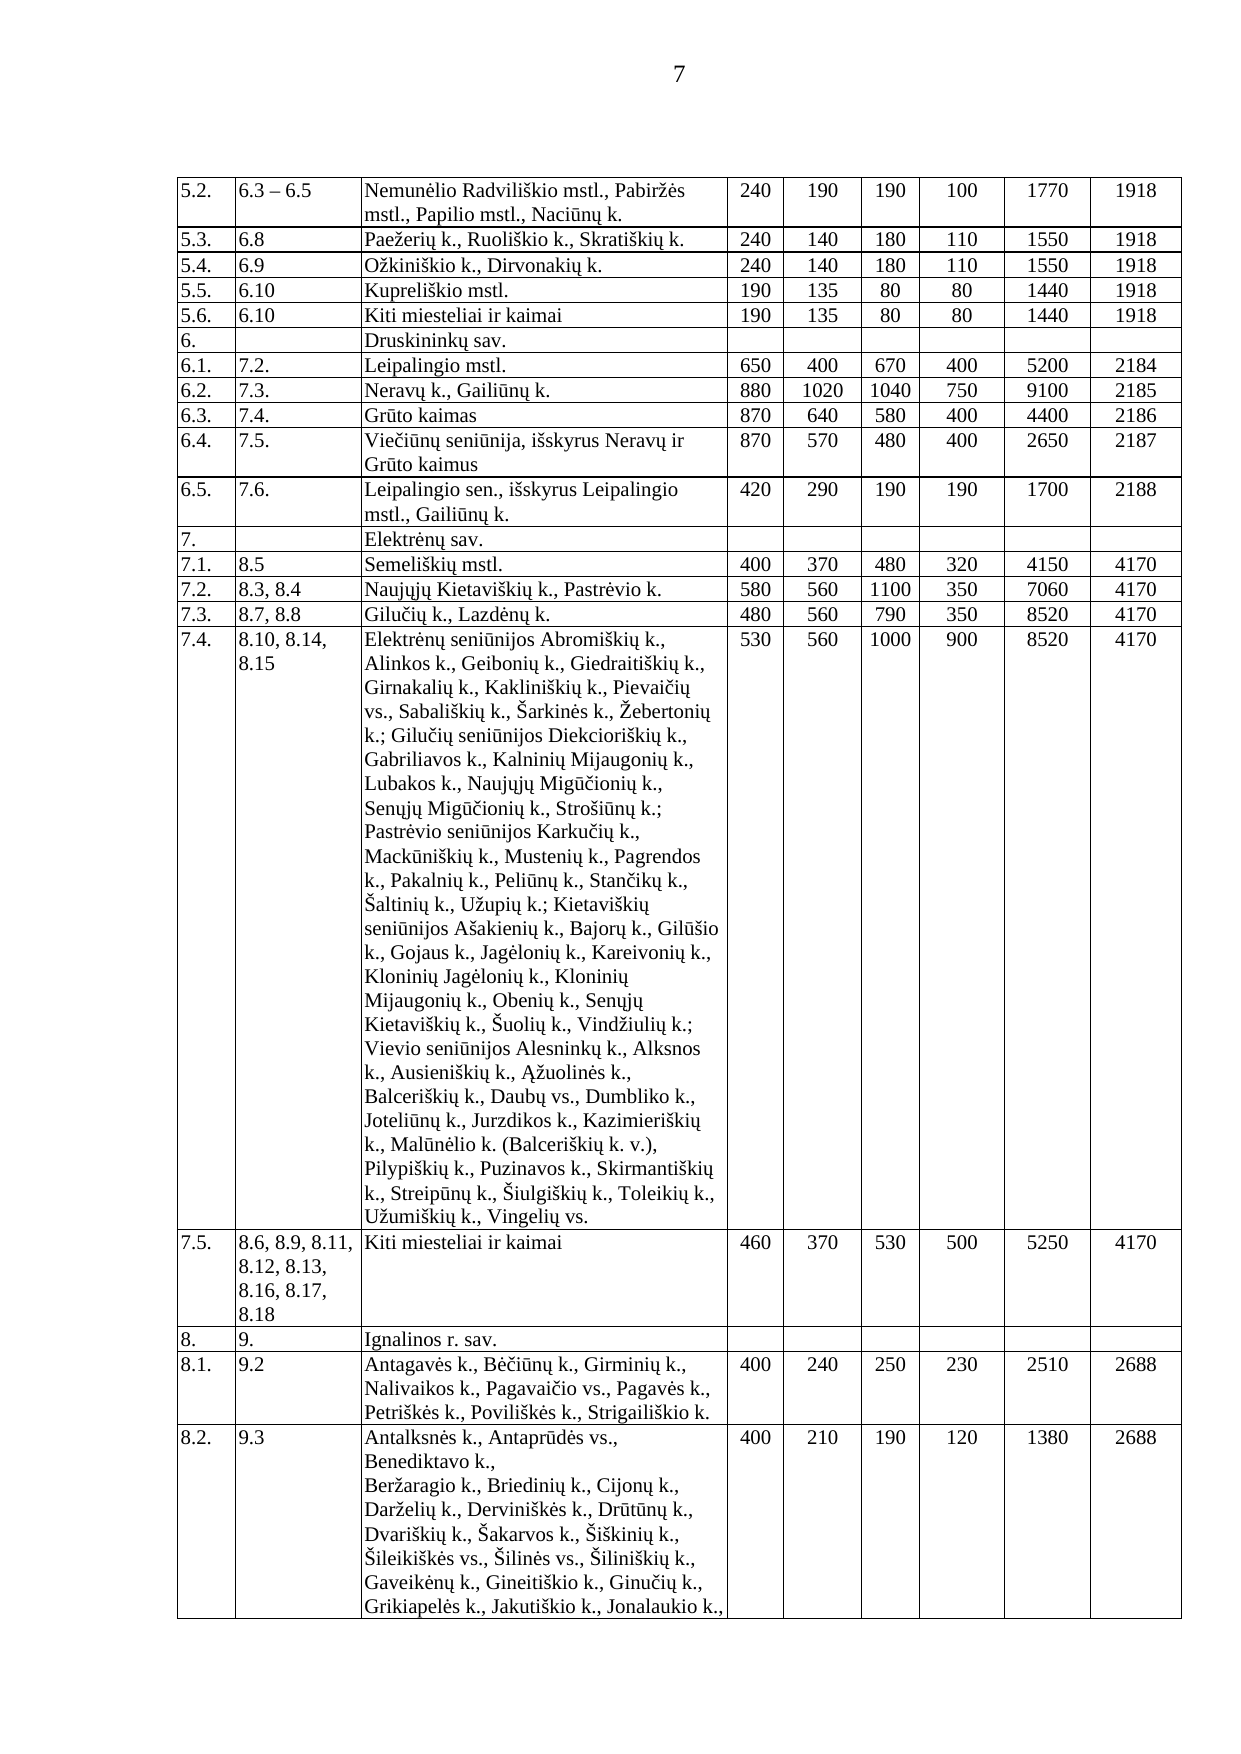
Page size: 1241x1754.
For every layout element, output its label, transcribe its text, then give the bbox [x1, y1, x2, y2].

table_cell 6.4. [178, 428, 235, 476]
table_cell 2184 [1091, 353, 1181, 377]
table_cell 1918 [1091, 278, 1181, 302]
table_cell 870 [728, 403, 783, 427]
table_cell 530 [862, 1230, 919, 1326]
table_cell 1700 [1005, 478, 1090, 526]
table_cell Semeliškių mstl. [362, 552, 727, 576]
table_cell 8. [178, 1327, 235, 1351]
table_cell 7.4. [236, 403, 361, 427]
table_cell Grūto kaimas [362, 403, 727, 427]
table_cell 400 [920, 403, 1004, 427]
table_cell 80 [920, 278, 1004, 302]
table_cell 7.3. [178, 602, 235, 626]
table_cell 8.7, 8.8 [236, 602, 361, 626]
table_cell 1550 [1005, 253, 1090, 277]
table_cell 4150 [1005, 552, 1090, 576]
table_cell 8.5 [236, 552, 361, 576]
table_cell [1091, 328, 1181, 352]
table_cell 190 [784, 178, 861, 226]
table_cell 4170 [1091, 627, 1181, 1228]
table_cell 370 [784, 552, 861, 576]
table_cell 350 [920, 602, 1004, 626]
table_cell 4170 [1091, 1230, 1181, 1326]
table_cell Elektrėnų sav. [362, 527, 727, 551]
table_cell 100 [920, 178, 1004, 226]
table_cell 8.3, 8.4 [236, 577, 361, 601]
table_cell Ignalinos r. sav. [362, 1327, 727, 1351]
table_cell 1440 [1005, 303, 1090, 327]
table_cell 400 [920, 428, 1004, 476]
table_cell [728, 328, 783, 352]
table_cell Ožkiniškio k., Dirvonakių k. [362, 253, 727, 277]
table_cell 250 [862, 1352, 919, 1424]
table_cell Leipalingio sen., išskyrus Leipalingio mstl., Gailiūnų k. [362, 478, 727, 526]
table_cell 900 [920, 627, 1004, 1228]
table_cell 6.10 [236, 278, 361, 302]
table_cell [728, 1327, 783, 1351]
table_cell [784, 527, 861, 551]
table_cell 4170 [1091, 577, 1181, 601]
table_cell 6.1. [178, 353, 235, 377]
table_cell [1005, 527, 1090, 551]
table_cell 5.4. [178, 253, 235, 277]
table_cell 1918 [1091, 303, 1181, 327]
table_cell 500 [920, 1230, 1004, 1326]
table_cell 110 [920, 253, 1004, 277]
table_cell 400 [728, 1425, 783, 1618]
table_cell 570 [784, 428, 861, 476]
table_cell 5.6. [178, 303, 235, 327]
table_cell [784, 1327, 861, 1351]
table_cell [1091, 527, 1181, 551]
table_cell 6.2. [178, 378, 235, 402]
table_cell 8.10, 8.14, 8.15 [236, 627, 361, 1228]
table_cell 400 [728, 1352, 783, 1424]
table_cell 400 [728, 552, 783, 576]
table_cell 530 [728, 627, 783, 1228]
table_cell 230 [920, 1352, 1004, 1424]
table_cell 650 [728, 353, 783, 377]
table_cell 580 [728, 577, 783, 601]
table_cell 240 [728, 228, 783, 251]
table_cell 6.5. [178, 478, 235, 526]
table_cell Kiti miesteliai ir kaimai [362, 1230, 727, 1326]
table_cell 1000 [862, 627, 919, 1228]
table_cell Naujųjų Kietaviškių k., Pastrėvio k. [362, 577, 727, 601]
table_cell 1918 [1091, 228, 1181, 251]
table_cell 80 [920, 303, 1004, 327]
table_cell 1550 [1005, 228, 1090, 251]
table_cell 6. [178, 328, 235, 352]
table_cell 6.3. [178, 403, 235, 427]
table_cell [1005, 328, 1090, 352]
table_cell 290 [784, 478, 861, 526]
table_cell 5200 [1005, 353, 1090, 377]
table_cell 210 [784, 1425, 861, 1618]
table_cell Elektrėnų seniūnijos Abromiškių k., Alinkos k., Geibonių k., Giedraitiškių k., Girnakalių k., Kakliniškių k., Pievaičių vs., Sabališkių k., Šarkinės k., Žebertonių k.; Gilučių seniūnijos Diekcioriškių k., Gabriliavos k., Kalninių Mijaugonių k., Lubakos k., Naujųjų Migūčionių k., Senųjų Migūčionių k., Strošiūnų k.; Pastrėvio seniūnijos Karkučių k., Mackūniškių k., Mustenių k., Pagrendos k., Pakalnių k., Peliūnų k., Stančikų k., Šaltinių k., Užupių k.; Kietaviškių seniūnijos Ašakienių k., Bajorų k., Gilūšio k., Gojaus k., Jagėlonių k., Kareivonių k., Kloninių Jagėlonių k., Kloninių Mijaugonių k., Obenių k., Senųjų Kietaviškių k., Šuolių k., Vindžiulių k.; Vievio seniūnijos Alesninkų k., Alksnos k., Ausieniškių k., Ąžuolinės k., Balceriškių k., Daubų vs., Dumbliko k., Joteliūnų k., Jurzdikos k., Kazimieriškių k., Malūnėlio k. (Balceriškių k. v.), Pilypiškių k., Puzinavos k., Skirmantiškių k., Streipūnų k., Šiulgiškių k., Toleikių k., Užumiškių k., Vingelių vs. [362, 627, 727, 1228]
table_cell 1020 [784, 378, 861, 402]
table_cell 190 [862, 478, 919, 526]
table_cell 420 [728, 478, 783, 526]
table_cell Antagavės k., Bėčiūnų k., Girminių k., Nalivaikos k., Pagavaičio vs., Pagavės k., Petriškės k., Poviliškės k., Strigailiškio k. [362, 1352, 727, 1424]
table_cell 7.6. [236, 478, 361, 526]
table_cell 140 [784, 253, 861, 277]
table_cell 9. [236, 1327, 361, 1351]
table_cell 8520 [1005, 602, 1090, 626]
table_cell [1005, 1327, 1090, 1351]
table_cell 135 [784, 278, 861, 302]
table_cell 80 [862, 303, 919, 327]
table_cell 480 [862, 428, 919, 476]
table_cell [920, 1327, 1004, 1351]
table_cell 870 [728, 428, 783, 476]
table_cell 240 [728, 253, 783, 277]
table_cell 370 [784, 1230, 861, 1326]
table_cell [862, 527, 919, 551]
table_cell 7. [178, 527, 235, 551]
table_cell 8.6, 8.9, 8.11, 8.12, 8.13, 8.16, 8.17, 8.18 [236, 1230, 361, 1326]
table_cell Leipalingio mstl. [362, 353, 727, 377]
table_cell 9.2 [236, 1352, 361, 1424]
table_cell 4400 [1005, 403, 1090, 427]
table_cell 1918 [1091, 178, 1181, 226]
table_cell 7.4. [178, 627, 235, 1228]
table_cell [236, 328, 361, 352]
table_cell 190 [728, 303, 783, 327]
table_cell 560 [784, 577, 861, 601]
table_cell [920, 527, 1004, 551]
table_cell 7.2. [236, 353, 361, 377]
table_cell 1440 [1005, 278, 1090, 302]
table_cell Nemunėlio Radviliškio mstl., Pabiržės mstl., Papilio mstl., Naciūnų k. [362, 178, 727, 226]
table_cell 6.9 [236, 253, 361, 277]
table_cell 790 [862, 602, 919, 626]
table_cell 750 [920, 378, 1004, 402]
table_cell 180 [862, 228, 919, 251]
table_cell 2688 [1091, 1352, 1181, 1424]
table_cell 240 [784, 1352, 861, 1424]
table_cell [236, 527, 361, 551]
table_cell 5.3. [178, 228, 235, 251]
table_cell [862, 1327, 919, 1351]
table_cell [920, 328, 1004, 352]
table_cell 8.1. [178, 1352, 235, 1424]
table_cell Neravų k., Gailiūnų k. [362, 378, 727, 402]
table_cell 2650 [1005, 428, 1090, 476]
table_cell 320 [920, 552, 1004, 576]
table_cell 110 [920, 228, 1004, 251]
table_cell [1091, 1327, 1181, 1351]
table_cell 560 [784, 602, 861, 626]
table_cell 9100 [1005, 378, 1090, 402]
table_cell 80 [862, 278, 919, 302]
table_cell 2188 [1091, 478, 1181, 526]
table_cell 5250 [1005, 1230, 1090, 1326]
table_cell Antalksnės k., Antaprūdės vs., Benediktavo k., Beržaragio k., Briedinių k., Cijonų k., Darželių k., Derviniškės k., Drūtūnų k., Dvariškių k., Šakarvos k., Šiškinių k., Šileikiškės vs., Šilinės vs., Šiliniškių k., Gaveikėnų k., Gineitiškio k., Ginučių k., Grikiapelės k., Jakutiškio k., Jonalaukio k., [362, 1425, 727, 1618]
table_cell 7.5. [236, 428, 361, 476]
table_cell [862, 328, 919, 352]
table_cell 7.1. [178, 552, 235, 576]
table_cell Druskininkų sav. [362, 328, 727, 352]
table_cell 2186 [1091, 403, 1181, 427]
table_cell 480 [862, 552, 919, 576]
table_cell 5.2. [178, 178, 235, 226]
table_cell 400 [920, 353, 1004, 377]
table_cell 8.2. [178, 1425, 235, 1618]
table_cell 1380 [1005, 1425, 1090, 1618]
table_cell 2185 [1091, 378, 1181, 402]
table_cell 1100 [862, 577, 919, 601]
table_cell 1770 [1005, 178, 1090, 226]
table_cell 580 [862, 403, 919, 427]
table_cell [784, 328, 861, 352]
table_cell 4170 [1091, 552, 1181, 576]
table_cell Kupreliškio mstl. [362, 278, 727, 302]
table_cell 640 [784, 403, 861, 427]
table_cell 190 [920, 478, 1004, 526]
table_cell 180 [862, 253, 919, 277]
table_cell Paežerių k., Ruoliškio k., Skratiškių k. [362, 228, 727, 251]
table_cell [728, 527, 783, 551]
table_cell 190 [862, 1425, 919, 1618]
table_cell 120 [920, 1425, 1004, 1618]
table_cell 460 [728, 1230, 783, 1326]
table_cell 4170 [1091, 602, 1181, 626]
table_cell 7.2. [178, 577, 235, 601]
table_cell 400 [784, 353, 861, 377]
table_cell 5.5. [178, 278, 235, 302]
table_cell 240 [728, 178, 783, 226]
table_cell 7.5. [178, 1230, 235, 1326]
table_cell 480 [728, 602, 783, 626]
table_cell 2510 [1005, 1352, 1090, 1424]
table_cell 7.3. [236, 378, 361, 402]
table_cell Viečiūnų seniūnija, išskyrus Neravų ir Grūto kaimus [362, 428, 727, 476]
table_cell 1040 [862, 378, 919, 402]
table_cell Kiti miesteliai ir kaimai [362, 303, 727, 327]
table_cell 350 [920, 577, 1004, 601]
table_cell 6.10 [236, 303, 361, 327]
table_cell 560 [784, 627, 861, 1228]
table_cell 9.3 [236, 1425, 361, 1618]
table_cell 2187 [1091, 428, 1181, 476]
table_cell 135 [784, 303, 861, 327]
table_cell 190 [728, 278, 783, 302]
table_cell 6.3 – 6.5 [236, 178, 361, 226]
table_cell 6.8 [236, 228, 361, 251]
table_cell 2688 [1091, 1425, 1181, 1618]
table_cell 880 [728, 378, 783, 402]
table_cell 7060 [1005, 577, 1090, 601]
table_cell 1918 [1091, 253, 1181, 277]
table_cell 8520 [1005, 627, 1090, 1228]
table_cell 190 [862, 178, 919, 226]
table_cell 670 [862, 353, 919, 377]
table_cell 140 [784, 228, 861, 251]
table_cell Gilučių k., Lazdėnų k. [362, 602, 727, 626]
